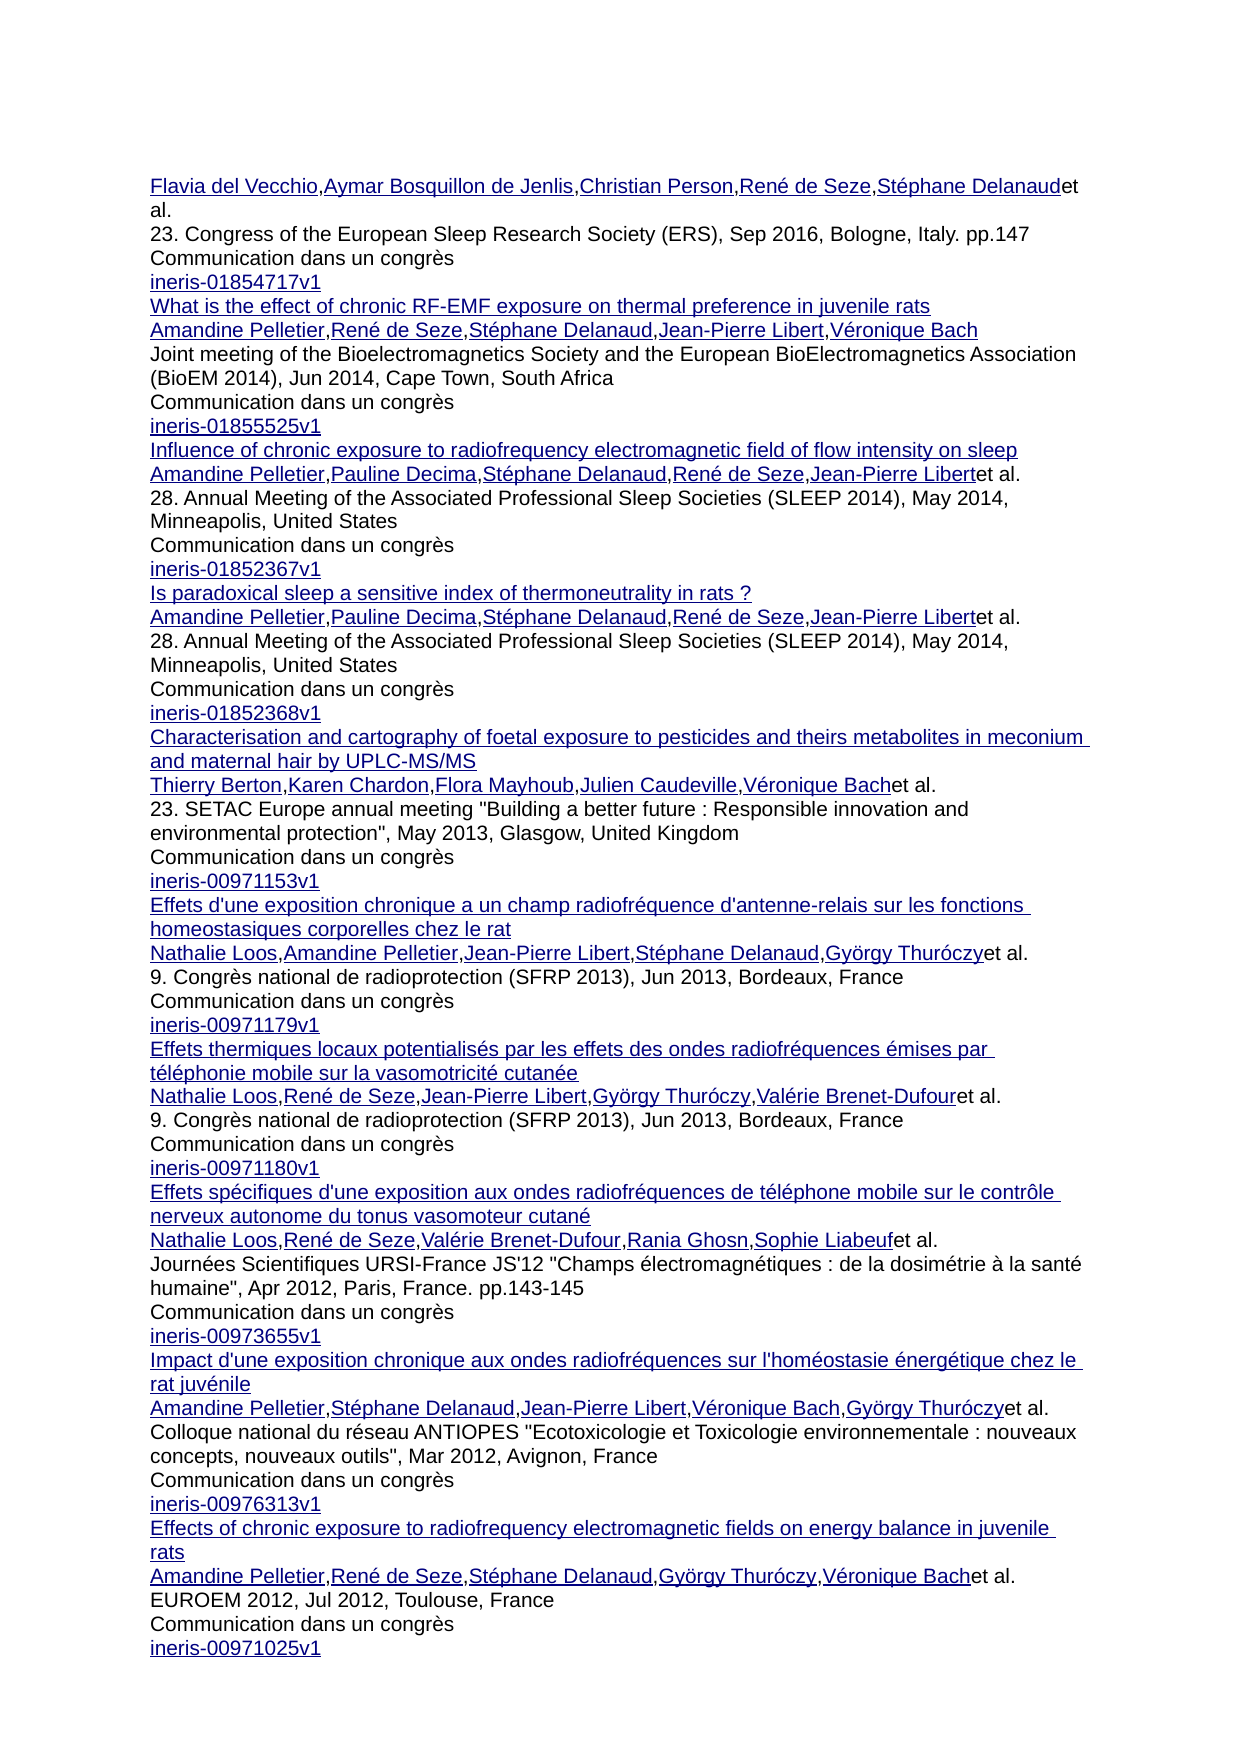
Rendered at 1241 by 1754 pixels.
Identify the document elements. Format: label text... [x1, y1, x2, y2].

table_cell Effets thermiques locaux potentialisés par les effets des ondes radiofréquences émises par téléphonie mobile sur la vasomotricité cutanée Nathalie Loos,René de Seze,Jean-Pierre Libert,György Thuróczy,Valérie Brenet-Dufouret al. 9. Congrès national de radioprotection (SFRP 2013), Jun 2013, Bordeaux, France Communication dans un congrès ineris-00971180v1 [150, 1036, 1090, 1180]
table_cell What is the effect of chronic RF-EMF exposure on thermal preference in juvenile rats Amandine Pelletier,René de Seze,Stéphane Delanaud,Jean-Pierre Libert,Véronique Bach Joint meeting of the Bioelectromagnetics Society and the European BioElectromagnetics Association (BioEM 2014), Jun 2014, Cape Town, South Africa Communication dans un congrès ineris-01855525v1 [150, 294, 1090, 437]
table_cell Effets d'une exposition chronique a un champ radiofréquence d'antenne-relais sur les fonctions homeostasiques corporelles chez le rat Nathalie Loos,Amandine Pelletier,Jean-Pierre Libert,Stéphane Delanaud,György Thuróczyet al. 9. Congrès national de radioprotection (SFRP 2013), Jun 2013, Bordeaux, France Communication dans un congrès ineris-00971179v1 [150, 893, 1090, 1036]
table_cell Impact d'une exposition chronique aux ondes radiofréquences sur l'homéostasie énergétique chez le rat juvénile Amandine Pelletier,Stéphane Delanaud,Jean-Pierre Libert,Véronique Bach,György Thuróczyet al. Colloque national du réseau ANTIOPES "Ecotoxicologie et Toxicologie environnementale : nouveaux concepts, nouveaux outils", Mar 2012, Avignon, France Communication dans un congrès ineris-00976313v1 [150, 1348, 1090, 1516]
table_cell Effects of chronic exposure to radiofrequency electromagnetic fields on energy balance in juvenile rats Amandine Pelletier,René de Seze,Stéphane Delanaud,György Thuróczy,Véronique Bachet al. EUROEM 2012, Jul 2012, Toulouse, France Communication dans un congrès ineris-00971025v1 [150, 1516, 1090, 1659]
table_cell Effets spécifiques d'une exposition aux ondes radiofréquences de téléphone mobile sur le contrôle nerveux autonome du tonus vasomoteur cutané Nathalie Loos,René de Seze,Valérie Brenet-Dufour,Rania Ghosn,Sophie Liabeufet al. Journées Scientifiques URSI-France JS'12 "Champs électromagnétiques : de la dosimétrie à la santé humaine", Apr 2012, Paris, France. pp.143-145 Communication dans un congrès ineris-00973655v1 [150, 1180, 1090, 1348]
table_cell Behavioural effects of low intensity radiofrequency electromagnetic fields Flavia del Vecchio,Aymar Bosquillon de Jenlis,Christian Person,René de Seze,Stéphane Delanaudet al. 23. Congress of the European Sleep Research Society (ERS), Sep 2016, Bologne, Italy. pp.147 Communication dans un congrès ineris-01854717v1 [150, 150, 1090, 294]
table_cell and maternal hair by UPLC-MS/MS Thierry Berton,Karen Chardon,Flora Mayhoub,Julien Caudeville,Véronique Bachet al. 23. SETAC Europe annual meeting "Building a better future : Responsible innovation and environmental protection", May 2013, Glasgow, United Kingdom Communication dans un congrès ineris-00971153v1 [150, 747, 1090, 893]
table_cell Influence of chronic exposure to radiofrequency electromagnetic field of flow intensity on sleep Amandine Pelletier,Pauline Decima,Stéphane Delanaud,René de Seze,Jean-Pierre Libertet al. 28. Annual Meeting of the Associated Professional Sleep Societies (SLEEP 2014), May 2014, Minneapolis, United States Communication dans un congrès ineris-01852367v1 [150, 438, 1090, 581]
table_cell Is paradoxical sleep a sensitive index of thermoneutrality in rats ? Amandine Pelletier,Pauline Decima,Stéphane Delanaud,René de Seze,Jean-Pierre Libertet al. 28. Annual Meeting of the Associated Professional Sleep Societies (SLEEP 2014), May 2014, Minneapolis, United States Communication dans un congrès ineris-01852368v1 [150, 581, 1090, 725]
table_cell Characterisation and cartography of foetal exposure to pesticides and theirs metabolites in meconium [150, 725, 1090, 746]
